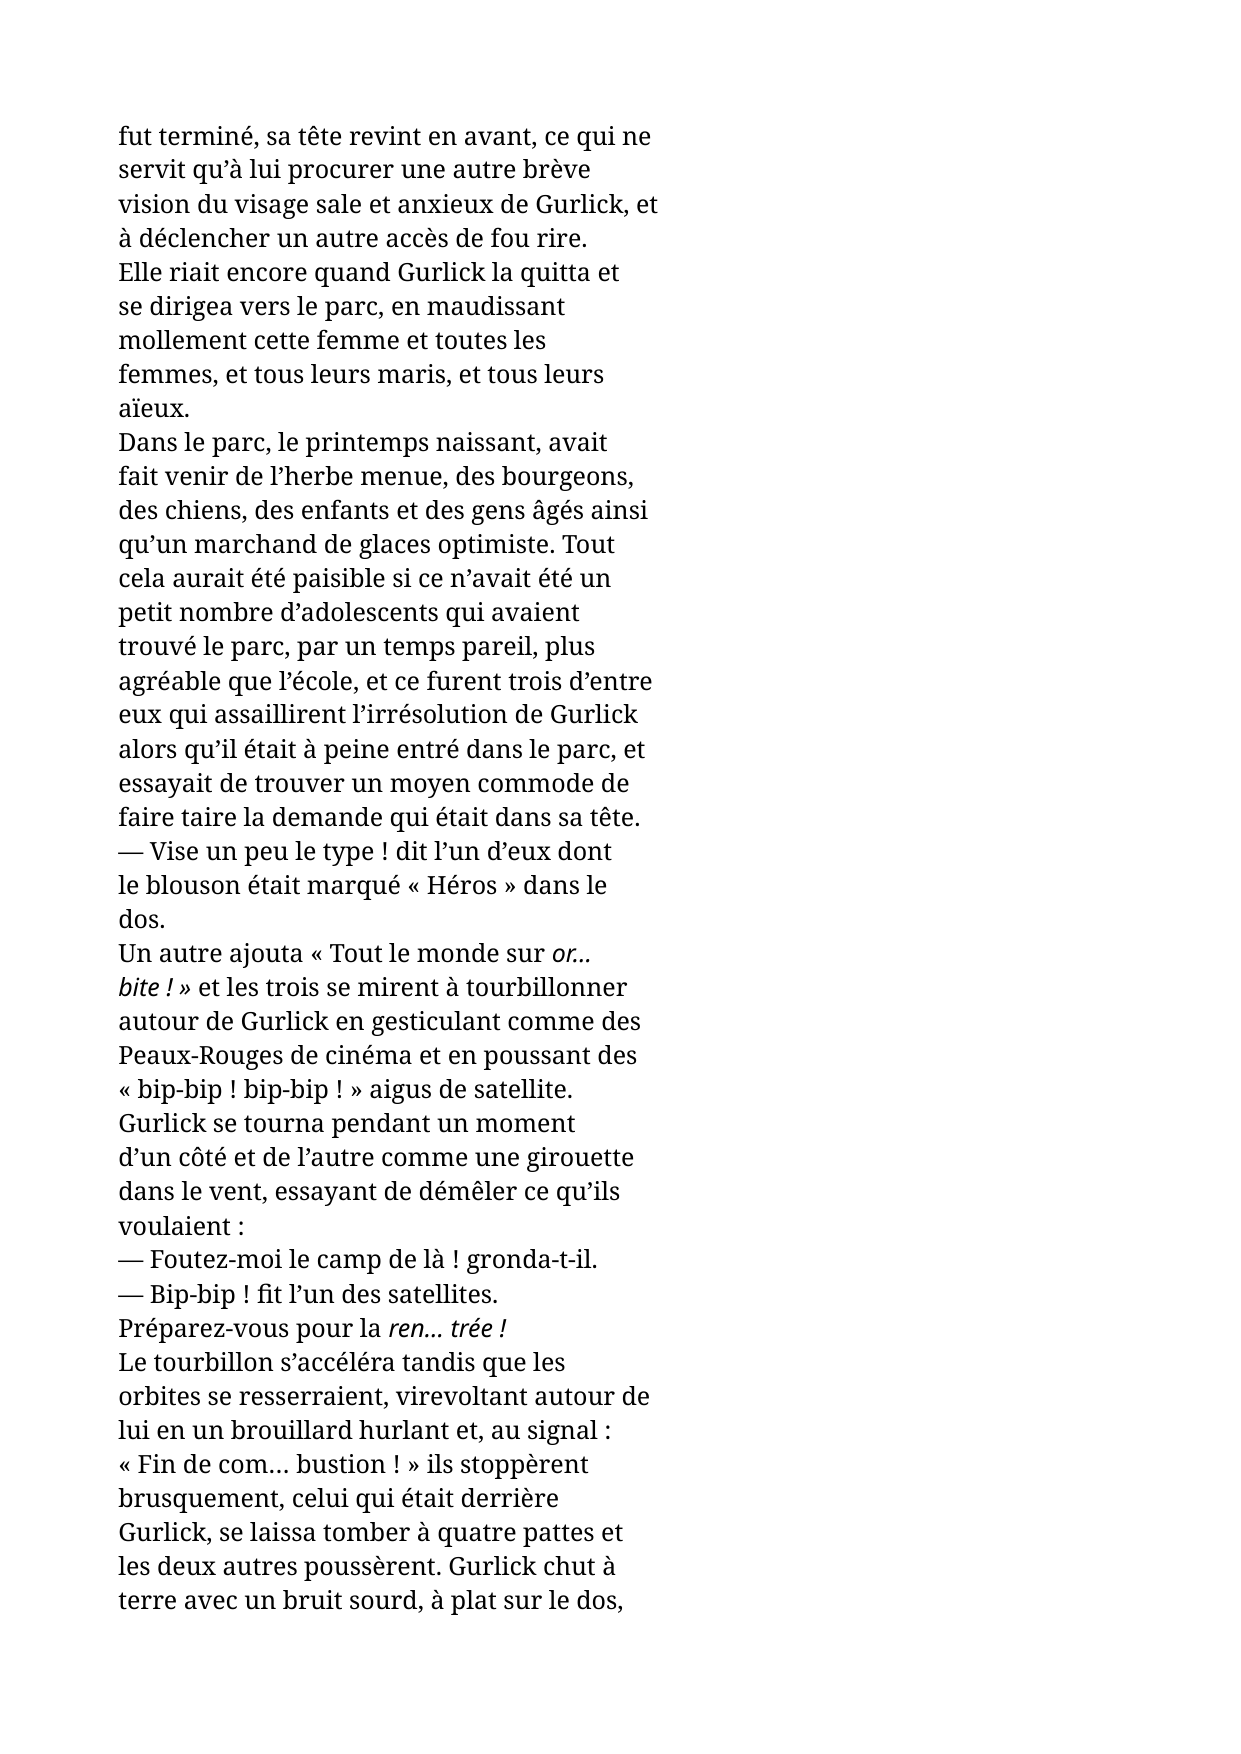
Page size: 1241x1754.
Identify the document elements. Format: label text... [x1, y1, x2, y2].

text d’un côté et de l’autre comme une girouette [118, 1140, 1122, 1174]
text alors qu’il était à peine entré dans le parc, et [118, 731, 1122, 765]
text aïeux. [118, 391, 1122, 425]
text dans le vent, essayant de démêler ce qu’ils [118, 1174, 1122, 1208]
text essayait de trouver un moyen commode de [118, 765, 1122, 799]
text — Vise un peu le type ! dit l’un d’eux dont [118, 833, 1122, 867]
text autour de Gurlick en gesticulant comme des [118, 1004, 1122, 1038]
text dos. [118, 902, 1122, 936]
text brusquement, celui qui était derrière [118, 1481, 1122, 1515]
text « bip-bip ! bip-bip ! » aigus de satellite. [118, 1072, 1122, 1106]
text Dans le parc, le printemps naissant, avait [118, 425, 1122, 459]
text qu’un marchand de glaces optimiste. Tout [118, 527, 1122, 561]
text le blouson était marqué « Héros » dans le [118, 867, 1122, 902]
text mollement cette femme et toutes les [118, 322, 1122, 357]
text — Bip-bip ! fit l’un des satellites. [118, 1276, 1122, 1310]
text servit qu’à lui procurer une autre brève [118, 152, 1122, 186]
text lui en un brouillard hurlant et, au signal : [118, 1412, 1122, 1447]
text Elle riait encore quand Gurlick la quitta et [118, 254, 1122, 288]
text eux qui assaillirent l’irrésolution de Gurlick [118, 697, 1122, 731]
text orbites se resserraient, virevoltant autour de [118, 1378, 1122, 1412]
text terre avec un bruit sourd, à plat sur le dos, [118, 1583, 1122, 1617]
text vision du visage sale et anxieux de Gurlick, et [118, 186, 1122, 220]
text Gurlick, se laissa tomber à quatre pattes et [118, 1515, 1122, 1549]
text faire taire la demande qui était dans sa tête. [118, 799, 1122, 833]
text Peaux-Rouges de cinéma et en poussant des [118, 1038, 1122, 1072]
text se dirigea vers le parc, en maudissant [118, 288, 1122, 322]
text agréable que l’école, et ce furent trois d’entre [118, 663, 1122, 697]
text fut terminé, sa tête revint en avant, ce qui ne [118, 118, 1122, 152]
text à déclencher un autre accès de fou rire. [118, 220, 1122, 254]
text fait venir de l’herbe menue, des bourgeons, [118, 459, 1122, 493]
text les deux autres poussèrent. Gurlick chut à [118, 1549, 1122, 1583]
text des chiens, des enfants et des gens âgés ainsi [118, 493, 1122, 527]
text — Foutez-moi le camp de là ! gronda-t-il. [118, 1242, 1122, 1276]
text cela aurait été paisible si ce n’avait été un [118, 561, 1122, 595]
text bite ! » et les trois se mirent à tourbillonner [118, 970, 1122, 1004]
text petit nombre d’adolescents qui avaient [118, 595, 1122, 629]
text voulaient : [118, 1208, 1122, 1242]
text Un autre ajouta « Tout le monde sur or… [118, 936, 1122, 970]
text femmes, et tous leurs maris, et tous leurs [118, 357, 1122, 391]
text trouvé le parc, par un temps pareil, plus [118, 629, 1122, 663]
text Préparez-vous pour la ren… trée ! [118, 1310, 1122, 1344]
text Le tourbillon s’accéléra tandis que les [118, 1344, 1122, 1378]
text « Fin de com… bustion ! » ils stoppèrent [118, 1447, 1122, 1481]
text Gurlick se tourna pendant un moment [118, 1106, 1122, 1140]
